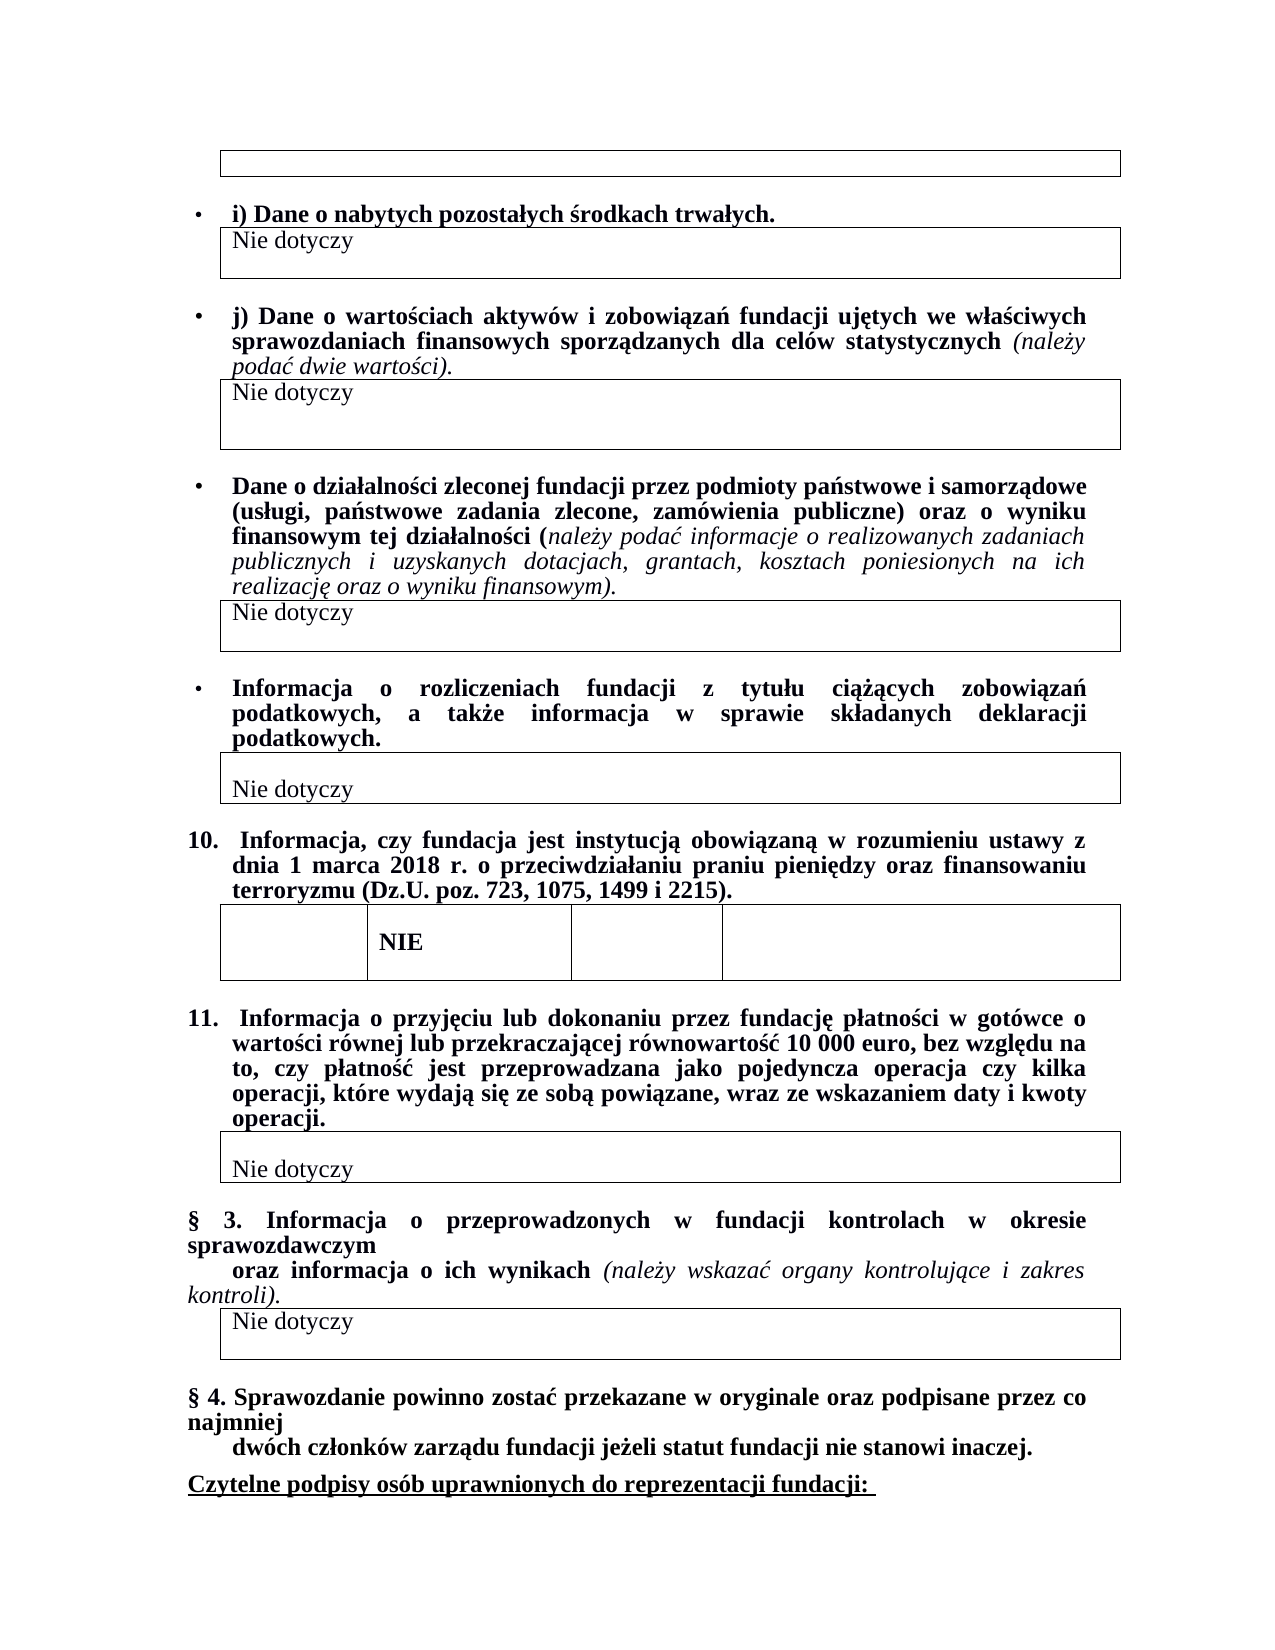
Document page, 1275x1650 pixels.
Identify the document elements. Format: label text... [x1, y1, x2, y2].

list j) Dane o wartościach aktywów i zobowiązań fundacji ujętych we właściwych sprawozdaniach finansowych sporządzanych dla celów statystycznych (należy podać dwie wartości). [194, 304, 1087, 379]
text dwóch członków zarządu fundacji jeżeli statut fundacji nie stanowi inaczej. [187, 1435, 1087, 1460]
list Dane o działalności zleconej fundacji przez podmioty państwowe i samorządowe (usługi, państwowe zadania zlecone, zamówienia publiczne) oraz o wyniku finansowym tej działalności (należy podać informacje o realizowanych zadaniach publicznych i uzyskanych dotacjach, grantach, kosztach poniesionych na ich realizację oraz o wyniku finansowym). [194, 475, 1087, 600]
table_header [723, 905, 1120, 980]
table_header [221, 151, 1120, 176]
table_header [221, 905, 367, 980]
table_header Nie dotyczy [221, 1309, 1120, 1359]
list i) Dane o nabytych pozostałych środkach trwałych. [194, 202, 1087, 227]
table_header Nie dotyczy [221, 228, 1120, 278]
table_header NIE [368, 905, 571, 980]
text 10. Informacja, czy fundacja jest instytucją obowiązaną w rozumieniu ustawy z dnia 1 marca 2018 r. o przeciwdziałaniu praniu pieniędzy oraz finansowaniu terroryzmu (Dz.U. poz. 723, 1075, 1499 i 2215). [187, 829, 1087, 904]
table_header Nie dotyczy [221, 380, 1120, 449]
table_header Nie dotyczy [221, 1132, 1120, 1182]
table_header Nie dotyczy [221, 601, 1120, 651]
text oraz informacja o ich wynikach (należy wskazać organy kontrolujące i zakres kontroli). [187, 1258, 1087, 1308]
table_header Nie dotyczy [221, 753, 1120, 803]
table_header [572, 905, 722, 980]
list Informacja o rozliczeniach fundacji z tytułu ciążących zobowiązań podatkowych, a także informacja w sprawie składanych deklaracji podatkowych. [194, 677, 1087, 752]
text Czytelne podpisy osób uprawnionych do reprezentacji fundacji: [187, 1473, 1087, 1498]
text § 3. Informacja o przeprowadzonych w fundacji kontrolach w okresie sprawozdawczym [187, 1208, 1087, 1258]
text § 4. Sprawozdanie powinno zostać przekazane w oryginale oraz podpisane przez co najmniej [187, 1385, 1087, 1435]
text 11. Informacja o przyjęciu lub dokonaniu przez fundację płatności w gotówce o wartości równej lub przekraczającej równowartość 10 000 euro, bez względu na to, czy płatność jest przeprowadzana jako pojedyncza operacja czy kilka operacji, które wydają się ze sobą powiązane, wraz ze wskazaniem daty i kwoty operacji. [187, 1006, 1087, 1131]
